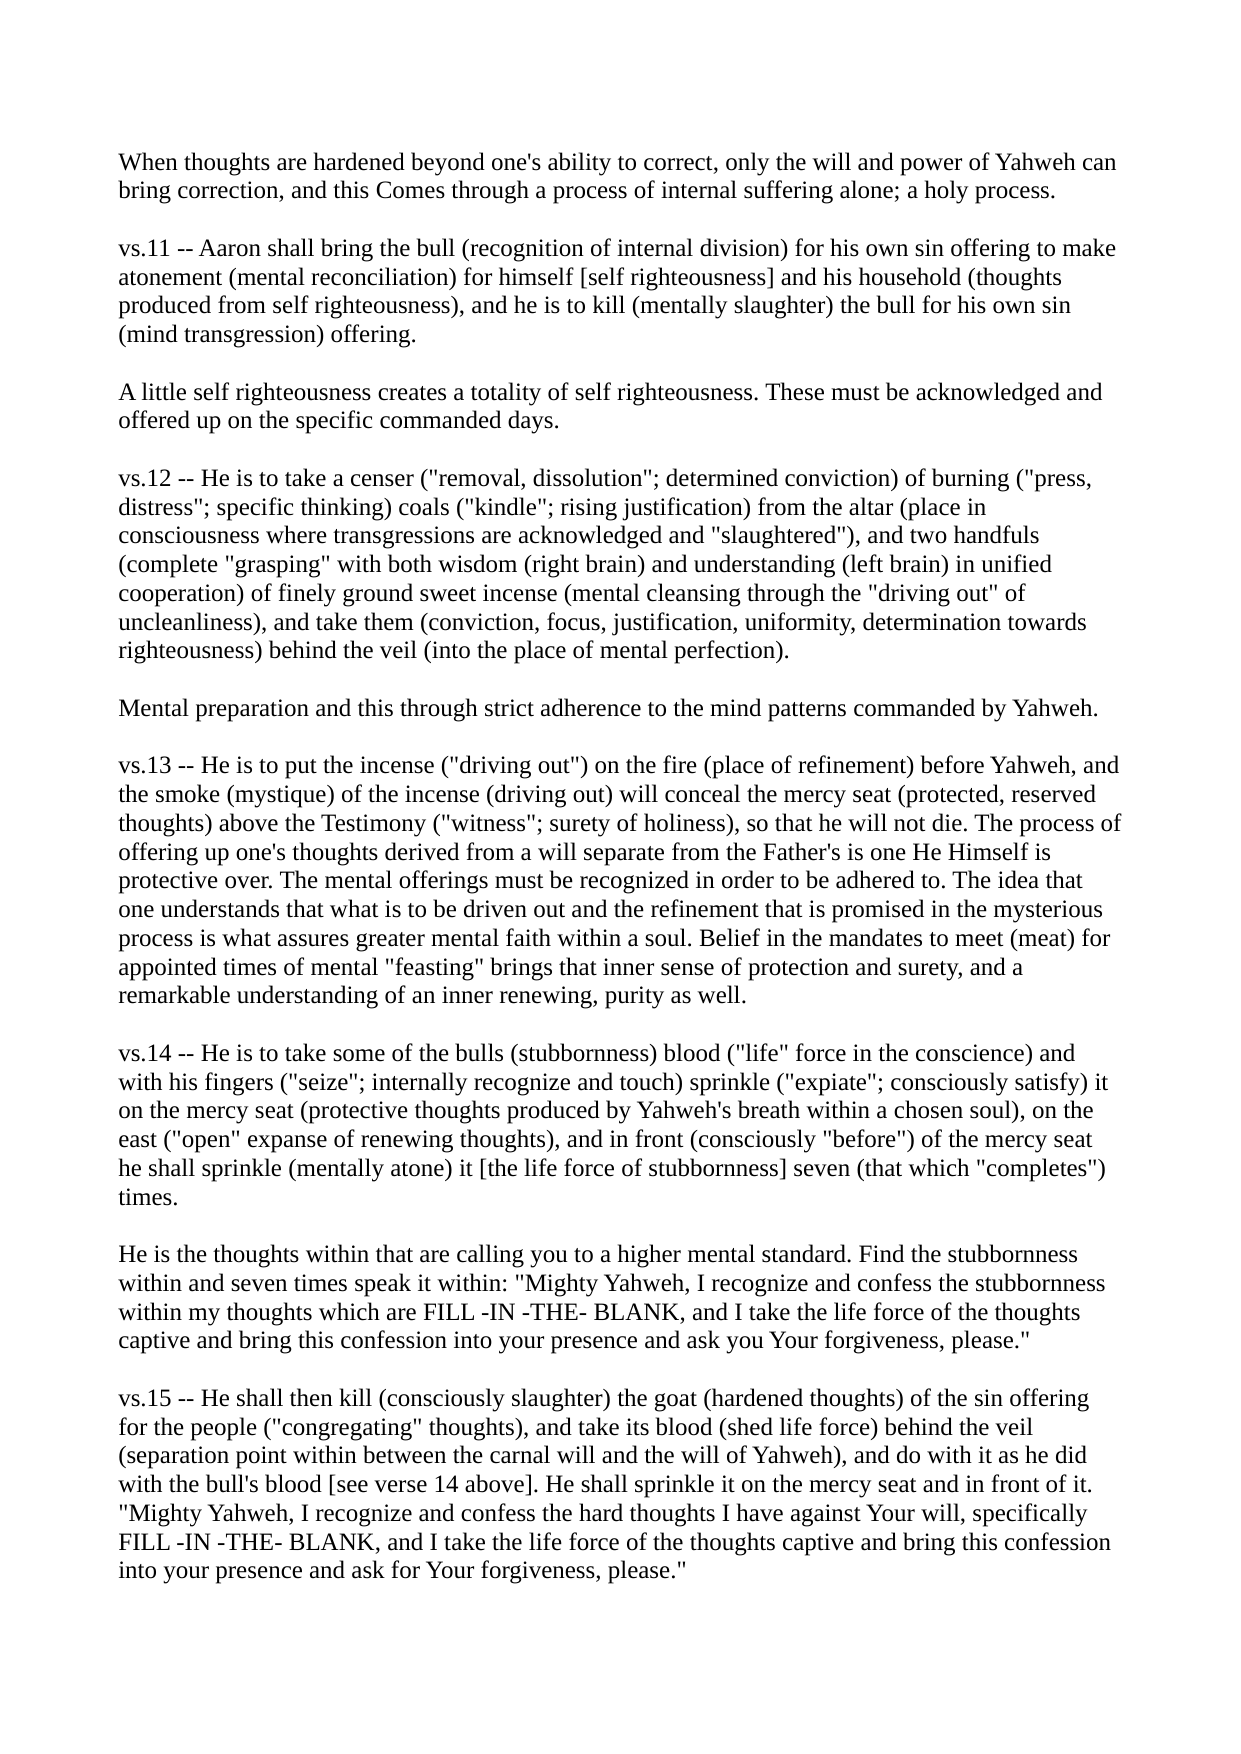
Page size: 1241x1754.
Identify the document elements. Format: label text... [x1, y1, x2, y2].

text When thoughts are hardened beyond one's ability to correct, only the will and power of Yahweh can bring correction, and this Comes through a process of internal suffering alone; a holy process. [118, 147, 1122, 204]
text A little self righteousness creates a totality of self righteousness. These must be acknowledged and offered up on the specific commanded days. [118, 377, 1122, 434]
text He is the thoughts within that are calling you to a higher mental standard. Find the stubbornness within and seven times speak it within: "Mighty Yahweh, I recognize and confess the stubbornness within my thoughts which are FILL -IN -THE- BLANK, and I take the life force of the thoughts captive and bring this confession into your presence and ask you Your forgiveness, please." [118, 1239, 1122, 1354]
text Mental preparation and this through strict adherence to the mind patterns commanded by Yahweh. [118, 693, 1122, 722]
text vs.11 -- Aaron shall bring the bull (recognition of internal division) for his own sin offering to make atonement (mental reconciliation) for himself [self righteousness] and his household (thoughts produced from self righteousness), and he is to kill (mentally slaughter) the bull for his own sin (mind transgression) offering. [118, 233, 1122, 348]
text vs.13 -- He is to put the incense ("driving out") on the fire (place of refinement) before Yahweh, and the smoke (mystique) of the incense (driving out) will conceal the mercy seat (protected, reserved thoughts) above the Testimony ("witness"; surety of holiness), so that he will not die. The process of offering up one's thoughts derived from a will separate from the Father's is one He Himself is protective over. The mental offerings must be recognized in order to be adhered to. The idea that one understands that what is to be driven out and the refinement that is promised in the mysterious process is what assures greater mental faith within a soul. Belief in the mandates to meet (meat) for appointed times of mental "feasting" brings that inner sense of protection and surety, and a remarkable understanding of an inner renewing, purity as well. [118, 751, 1122, 1009]
text vs.15 -- He shall then kill (consciously slaughter) the goat (hardened thoughts) of the sin offering for the people ("congregating" thoughts), and take its blood (shed life force) behind the veil (separation point within between the carnal will and the will of Yahweh), and do with it as he did with the bull's blood [see verse 14 above]. He shall sprinkle it on the mercy seat and in front of it. "Mighty Yahweh, I recognize and confess the hard thoughts I have against Your will, specifically FILL -IN -THE- BLANK, and I take the life force of the thoughts captive and bring this confession into your presence and ask for Your forgiveness, please." [118, 1383, 1122, 1584]
text vs.12 -- He is to take a censer ("removal, dissolution"; determined conviction) of burning ("press, distress"; specific thinking) coals ("kindle"; rising justification) from the altar (place in consciousness where transgressions are acknowledged and "slaughtered"), and two handfuls (complete "grasping" with both wisdom (right brain) and understanding (left brain) in unified cooperation) of finely ground sweet incense (mental cleansing through the "driving out" of uncleanliness), and take them (conviction, focus, justification, uniformity, determination towards righteousness) behind the veil (into the place of mental perfection). [118, 463, 1122, 664]
text vs.14 -- He is to take some of the bulls (stubbornness) blood ("life" force in the conscience) and with his fingers ("seize"; internally recognize and touch) sprinkle ("expiate"; consciously satisfy) it on the mercy seat (protective thoughts produced by Yahweh's breath within a chosen soul), on the east ("open" expanse of renewing thoughts), and in front (consciously "before") of the mercy seat he shall sprinkle (mentally atone) it [the life force of stubbornness] seven (that which "completes") times. [118, 1038, 1122, 1211]
